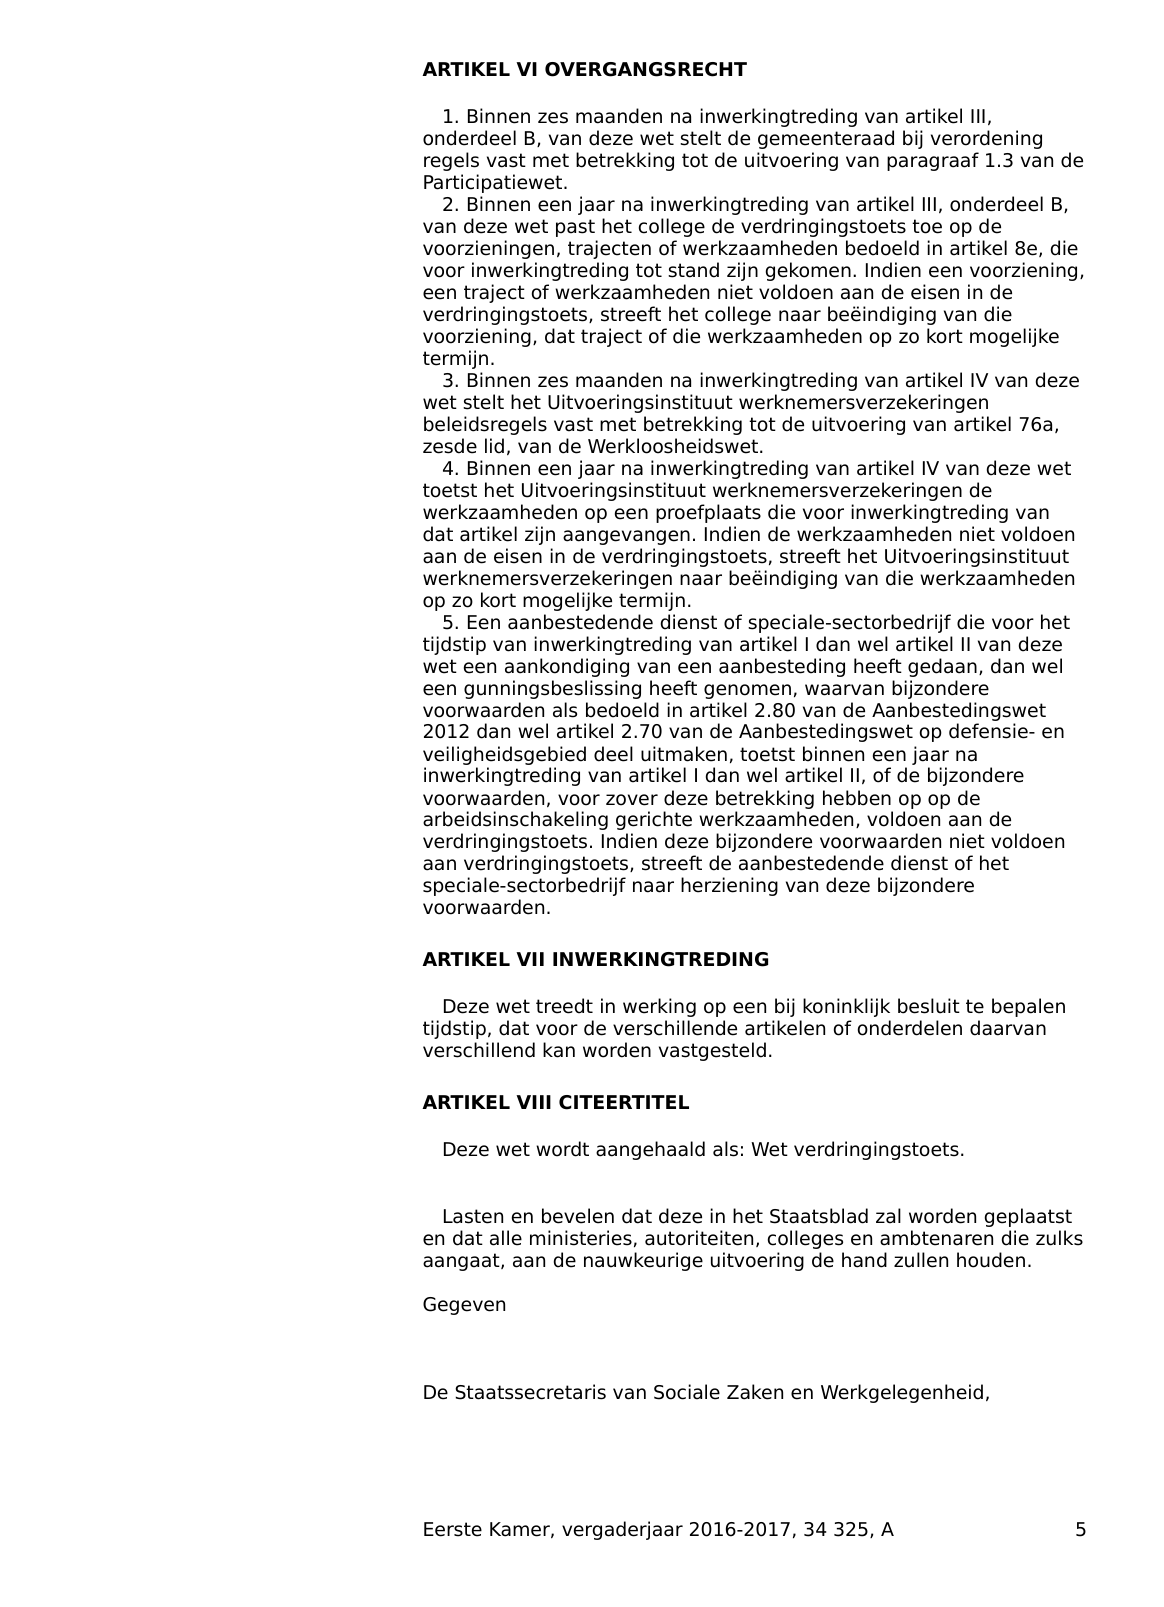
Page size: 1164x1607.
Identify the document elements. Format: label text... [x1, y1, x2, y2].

text Gegeven [422, 1294, 1087, 1316]
subtitle ARTIKEL VII INWERKINGTREDING [422, 949, 1087, 971]
text Lasten en bevelen dat deze in het Staatsblad zal worden geplaatst en dat alle ministeries, autoriteiten, colleges en ambtenaren die zulks aangaat, aan de nauwkeurige uitvoering de hand zullen houden. [422, 1206, 1087, 1271]
text 3. Binnen zes maanden na inwerkingtreding van artikel IV van deze wet stelt het Uitvoeringsinstituut werknemersverzekeringen beleidsregels vast met betrekking tot de uitvoering van artikel 76a, zesde lid, van de Werkloosheidswet. [422, 370, 1087, 458]
subtitle ARTIKEL VIII CITEERTITEL [422, 1092, 1087, 1114]
text 2. Binnen een jaar na inwerkingtreding van artikel III, onderdeel B, van deze wet past het college de verdringingstoets toe op de voorzieningen, trajecten of werkzaamheden bedoeld in artikel 8e, die voor inwerkingtreding tot stand zijn gekomen. Indien een voorziening, een traject of werkzaamheden niet voldoen aan de eisen in de verdringingstoets, streeft het college naar beëindiging van die voorziening, dat traject of die werkzaamheden op zo kort mogelijke termijn. [422, 194, 1087, 370]
text Deze wet treedt in werking op een bij koninklijk besluit te bepalen tijdstip, dat voor de verschillende artikelen of onderdelen daarvan verschillend kan worden vastgesteld. [422, 996, 1087, 1062]
text 5. Een aanbestedende dienst of speciale-sectorbedrijf die voor het tijdstip van inwerkingtreding van artikel I dan wel artikel II van deze wet een aankondiging van een aanbesteding heeft gedaan, dan wel een gunningsbeslissing heeft genomen, waarvan bijzondere voorwaarden als bedoeld in artikel 2.80 van de Aanbestedingswet 2012 dan wel artikel 2.70 van de Aanbestedingswet op defensie- en veiligheidsgebied deel uitmaken, toetst binnen een jaar na inwerkingtreding van artikel I dan wel artikel II, of de bijzondere voorwaarden, voor zover deze betrekking hebben op op de arbeidsinschakeling gerichte werkzaamheden, voldoen aan de verdringingstoets. Indien deze bijzondere voorwaarden niet voldoen aan verdringingstoets, streeft de aanbestedende dienst of het speciale-sectorbedrijf naar herziening van deze bijzondere voorwaarden. [422, 612, 1087, 919]
text De Staatssecretaris van Sociale Zaken en Werkgelegenheid, [422, 1382, 1087, 1404]
subtitle ARTIKEL VI OVERGANGSRECHT [422, 59, 1087, 81]
text 4. Binnen een jaar na inwerkingtreding van artikel IV van deze wet toetst het Uitvoeringsinstituut werknemersverzekeringen de werkzaamheden op een proefplaats die voor inwerkingtreding van dat artikel zijn aangevangen. Indien de werkzaamheden niet voldoen aan de eisen in de verdringingstoets, streeft het Uitvoeringsinstituut werknemersverzekeringen naar beëindiging van die werkzaamheden op zo kort mogelijke termijn. [422, 458, 1087, 612]
text 1. Binnen zes maanden na inwerkingtreding van artikel III, onderdeel B, van deze wet stelt de gemeenteraad bij verordening regels vast met betrekking tot de uitvoering van paragraaf 1.3 van de Participatiewet. [422, 106, 1087, 194]
text Deze wet wordt aangehaald als: Wet verdringingstoets. [422, 1139, 1087, 1161]
